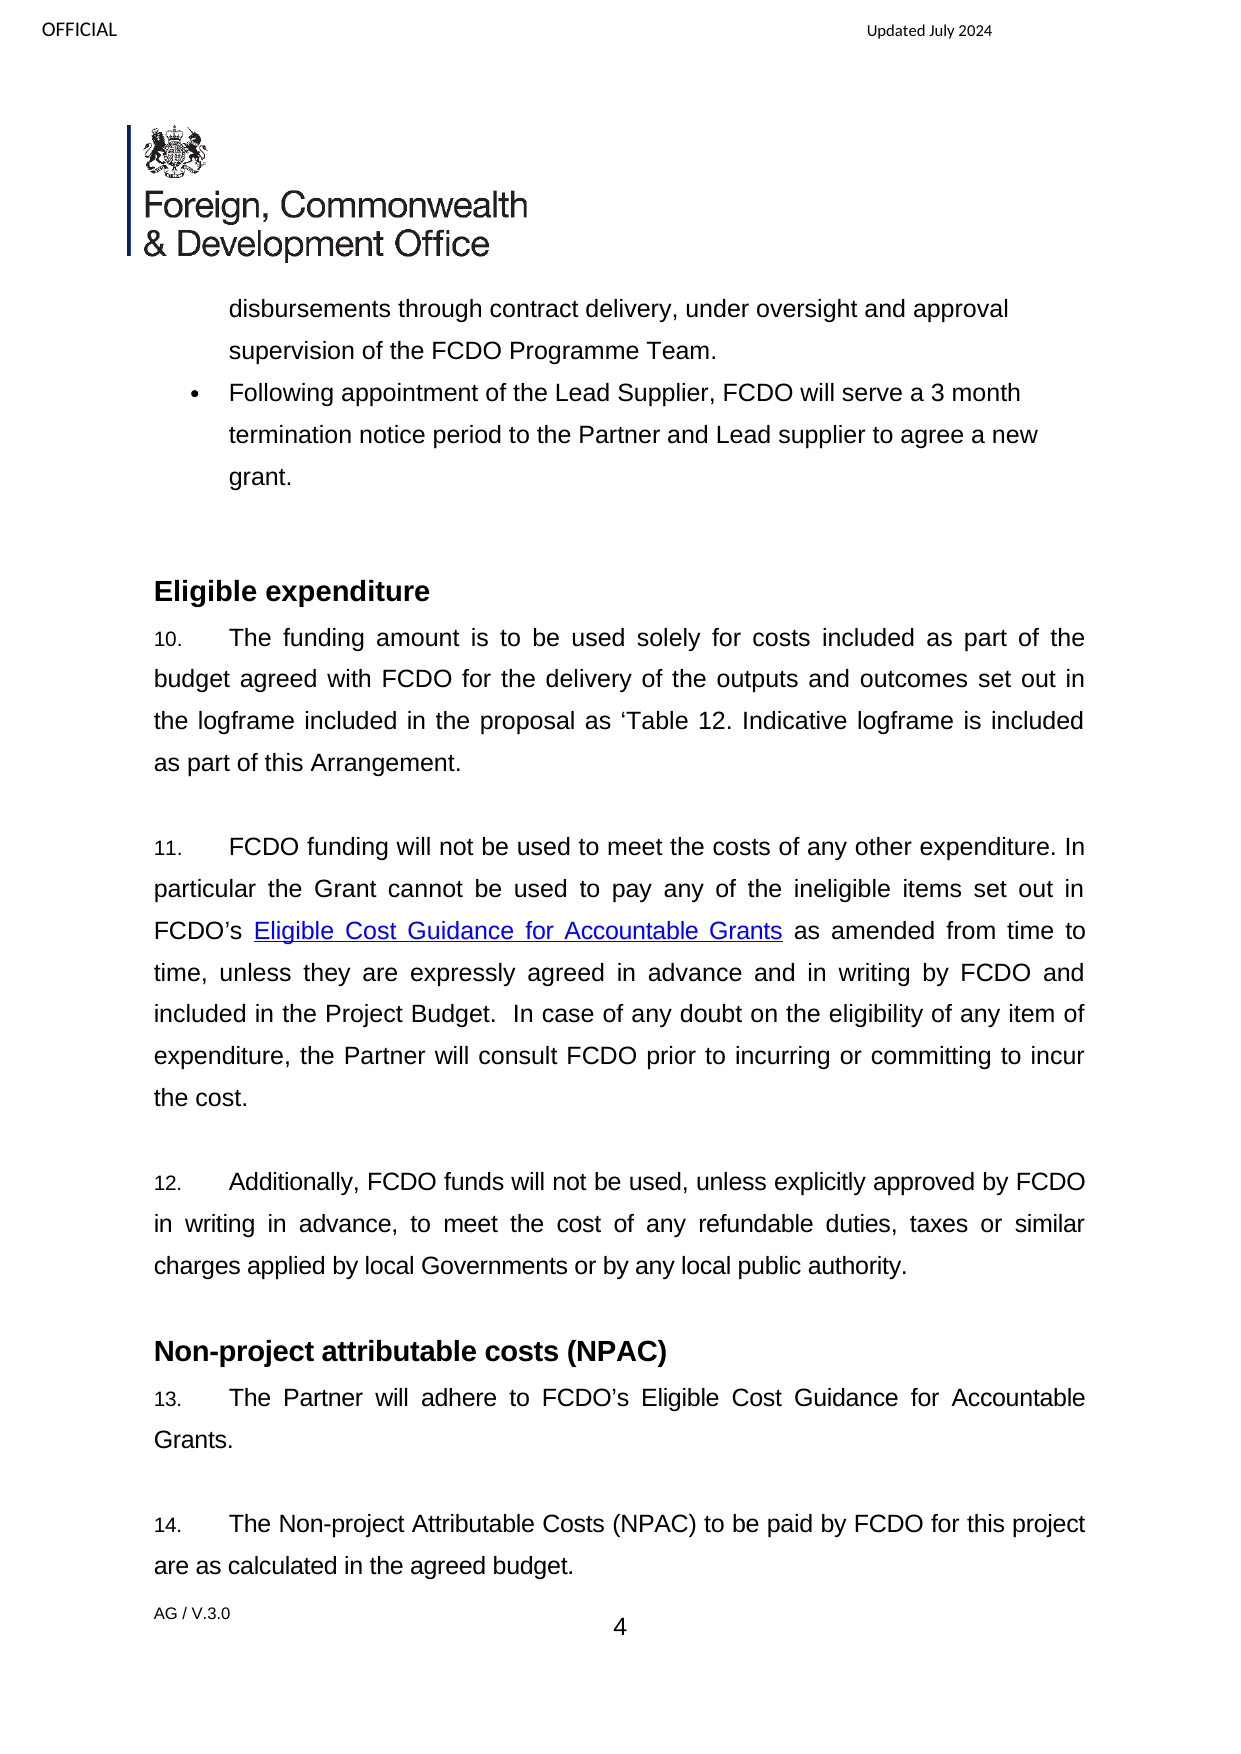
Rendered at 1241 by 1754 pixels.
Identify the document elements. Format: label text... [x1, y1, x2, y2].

list The funding amount is to be used solely for costs included as part of the budget agreed with FCDO for the delivery of the outputs and outcomes set out in the logframe included in the proposal as ‘Table 12. Indicative logframe is included as part of this Arrangement. [153, 623, 1087, 777]
list The Non-project Attributable Costs (NPAC) to be paid by FCDO for this project are as calculated in the agreed budget. [153, 1510, 1087, 1579]
list The Partner will adhere to FCDO’s Eligible Cost Guidance for Accountable Grants. [153, 1384, 1087, 1454]
list FCDO funding will not be used to meet the costs of any other expenditure. In particular the Grant cannot be used to pay any of the ineligible items set out in FCDO’s Eligible Cost Guidance for Accountable Grants as amended from time to time, unless they are expressly agreed in advance and in writing by FCDO and included in the Project Budget. In case of any doubt on the eligibility of any item of expenditure, the Partner will consult FCDO prior to incurring or committing to incur the cost. [153, 833, 1087, 1112]
list Additionally, FCDO funds will not be used, unless explicitly approved by FCDO in writing in advance, to meet the cost of any refundable duties, taxes or similar charges applied by local Governments or by any local public authority. [153, 1168, 1087, 1279]
picture [127, 125, 529, 263]
text Eligible expenditure [153, 574, 1087, 607]
text Non-project attributable costs (NPAC) [153, 1335, 1087, 1368]
list Following appointment of the Lead Supplier, FCDO will serve a 3 month termination notice period to the Partner and Lead supplier to agree a new grant. [191, 379, 1087, 491]
list disbursements through contract delivery, under oversight and approval supervision of the FCDO Programme Team. [191, 295, 1087, 365]
